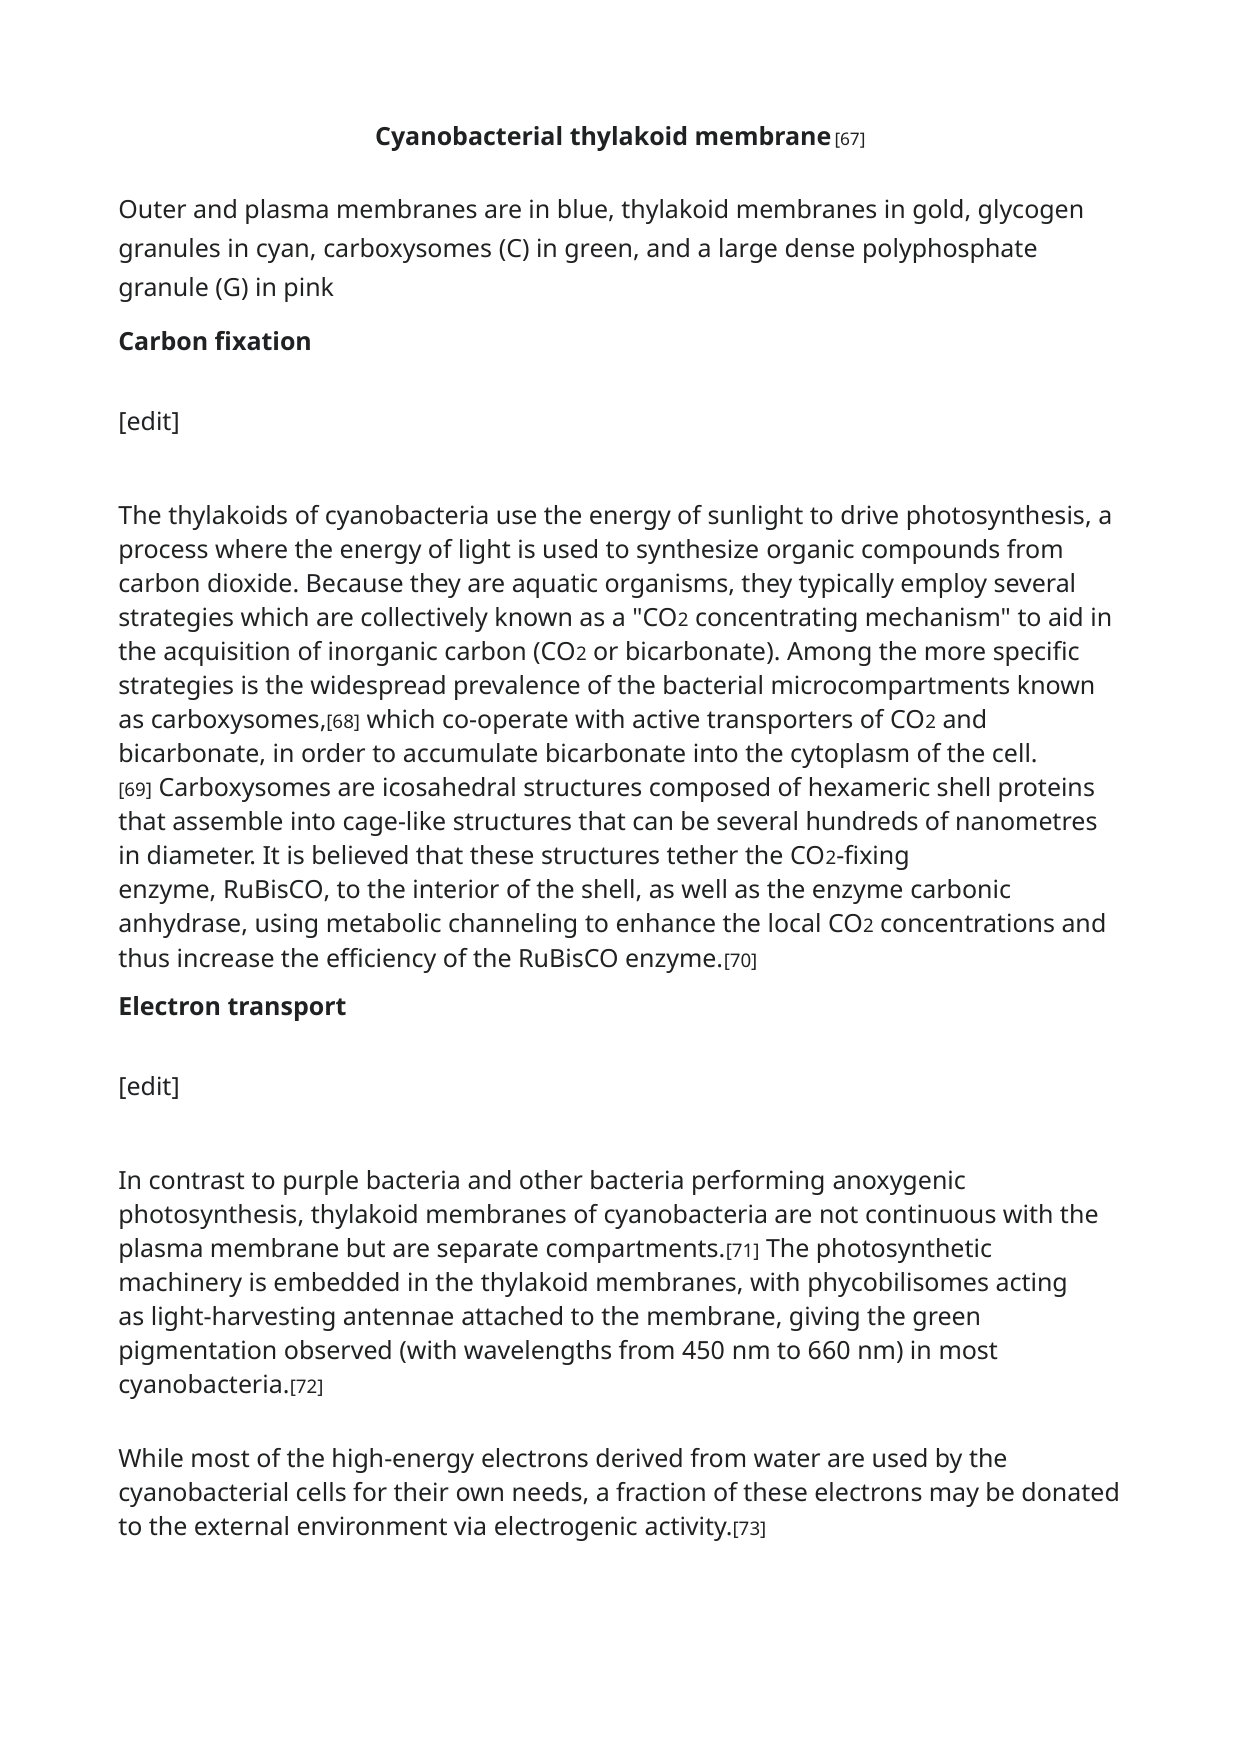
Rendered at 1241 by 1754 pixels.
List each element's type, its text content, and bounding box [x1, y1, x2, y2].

text While most of the high-energy electrons derived from water are used by the cyanobacterial cells for their own needs, a fraction of these electrons may be donated to the external environment via electrogenic activity.[73] [118, 1440, 1122, 1543]
text Outer and plasma membranes are in blue, thylakoid membranes in gold, glycogen granules in cyan, carboxysomes (C) in green, and a large dense polyphosphate granule (G) in pink [118, 192, 1122, 304]
text In contrast to purple bacteria and other bacteria performing anoxygenic photosynthesis, thylakoid membranes of cyanobacteria are not continuous with the plasma membrane but are separate compartments.[71] The photosynthetic machinery is embedded in the thylakoid membranes, with phycobilisomes acting as light-harvesting antennae attached to the membrane, giving the green pigmentation observed (with wavelengths from 450 nm to 660 nm) in most cyanobacteria.[72] [118, 1162, 1122, 1401]
text The thylakoids of cyanobacteria use the energy of sunlight to drive photosynthesis, a process where the energy of light is used to synthesize organic compounds from carbon dioxide. Because they are aquatic organisms, they typically employ several strategies which are collectively known as a "CO2 concentrating mechanism" to aid in the acquisition of inorganic carbon (CO2 or bicarbonate). Among the more specific strategies is the widespread prevalence of the bacterial microcompartments known as carboxysomes,[68] which co-operate with active transporters of CO2 and bicarbonate, in order to accumulate bicarbonate into the cytoplasm of the cell.[69] Carboxysomes are icosahedral structures composed of hexameric shell proteins that assemble into cage-like structures that can be several hundreds of nanometres in diameter. It is believed that these structures tether the CO2-fixing enzyme, RuBisCO, to the interior of the shell, as well as the enzyme carbonic anhydrase, using metabolic channeling to enhance the local CO2 concentrations and thus increase the efficiency of the RuBisCO enzyme.[70] [118, 497, 1122, 974]
text [edit] [118, 403, 1122, 437]
text [edit] [118, 1068, 1122, 1102]
subtitle Electron transport [118, 989, 1122, 1023]
text Cyanobacterial thylakoid membrane [67] [118, 118, 1122, 152]
subtitle Carbon fixation [118, 324, 1122, 358]
